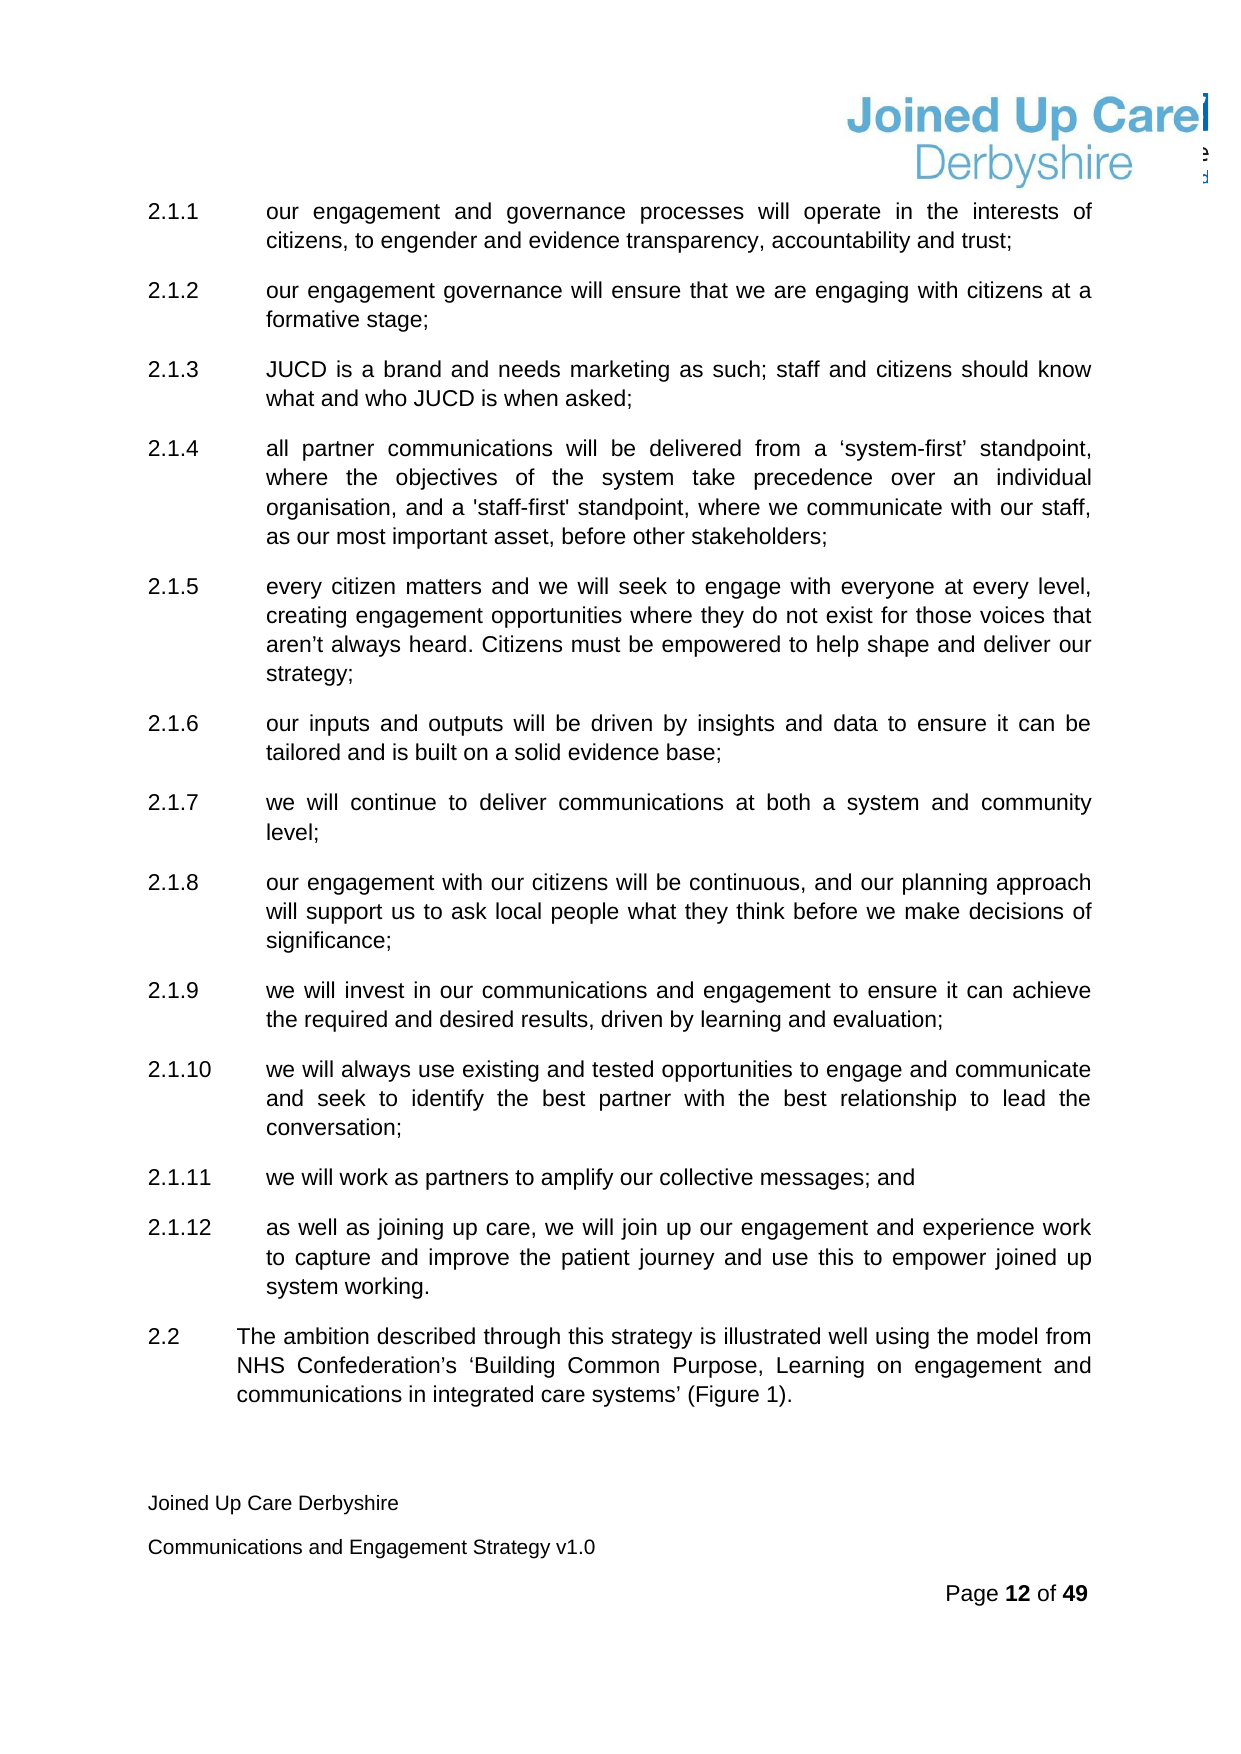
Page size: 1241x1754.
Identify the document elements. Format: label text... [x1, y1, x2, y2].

subtitle every citizen matters and we will seek to engage with everyone at every level, creating engagement opportunities where they do not exist for those voices that aren’t always heard. Citizens must be empowered to help shape and deliver our strategy; [148, 570, 1092, 687]
subtitle we will work as partners to amplify our collective messages; and [148, 1162, 1092, 1191]
subtitle JUCD is a brand and needs marketing as such; staff and citizens should know what and who JUCD is when asked; [148, 353, 1092, 412]
subtitle all partner communications will be delivered from a ‘system-first’ standpoint, where the objectives of the system take precedence over an individual organisation, and a 'staff-first' standpoint, where we communicate with our staff, as our most important asset, before other stakeholders; [148, 432, 1092, 549]
subtitle The ambition described through this strategy is illustrated well using the model from NHS Confederation’s ‘Building Common Purpose, Learning on engagement and communications in integrated care systems’ (Figure 1). [148, 1320, 1092, 1407]
subtitle our engagement and governance processes will operate in the interests of citizens, to engender and evidence transparency, accountability and trust; [148, 195, 1092, 253]
subtitle our engagement with our citizens will be continuous, and our planning approach will support us to ask local people what they think before we make decisions of significance; [148, 866, 1092, 953]
subtitle we will always use existing and tested opportunities to engage and communicate and seek to identify the best partner with the best relationship to lead the conversation; [148, 1053, 1092, 1141]
subtitle our engagement governance will ensure that we are engaging with citizens at a formative stage; [148, 274, 1092, 332]
subtitle as well as joining up care, we will join up our engagement and experience work to capture and improve the patient journey and use this to empower joined up system working. [148, 1212, 1092, 1299]
subtitle we will continue to deliver communications at both a system and community level; [148, 787, 1092, 845]
subtitle we will invest in our communications and engagement to ensure it can achieve the required and desired results, driven by learning and evaluation; [148, 974, 1092, 1032]
subtitle our inputs and outputs will be driven by insights and data to ensure it can be tailored and is built on a solid evidence base; [148, 707, 1092, 766]
